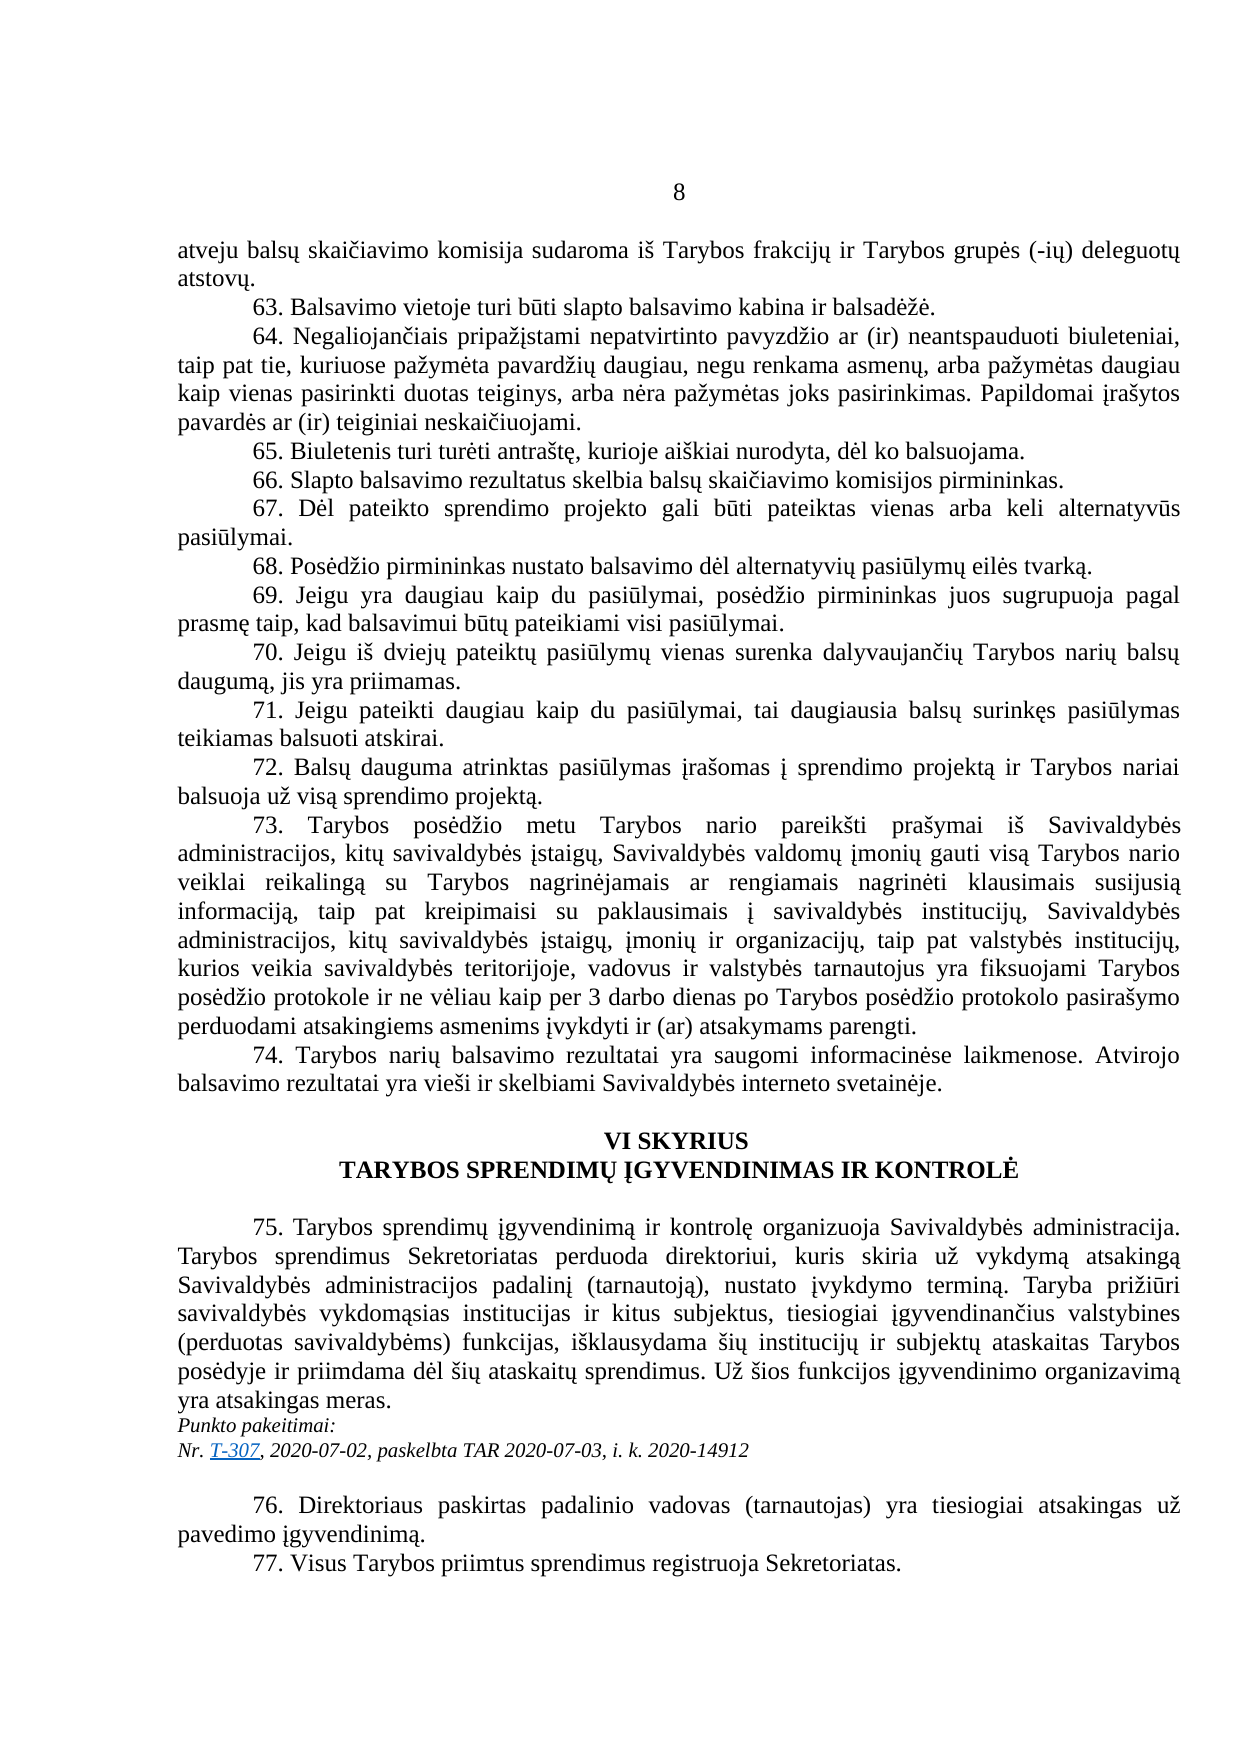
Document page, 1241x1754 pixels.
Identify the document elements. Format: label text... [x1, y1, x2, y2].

text 65. Biuletenis turi turėti antraštę, kurioje aiškiai nurodyta, dėl ko balsuojama. [177, 436, 1181, 465]
text 74. Tarybos narių balsavimo rezultatai yra saugomi informacinėse laikmenose. Atvirojo balsavimo rezultatai yra vieši ir skelbiami Savivaldybės interneto svetainėje. [177, 1040, 1181, 1097]
text Nr. T-307, 2020-07-02, paskelbta TAR 2020-07-03, i. k. 2020-14912 [177, 1437, 1181, 1462]
text 73. Tarybos posėdžio metu Tarybos nario pareikšti prašymai iš Savivaldybės administracijos, kitų savivaldybės įstaigų, Savivaldybės valdomų įmonių gauti visą Tarybos nario veiklai reikalingą su Tarybos nagrinėjamais ar rengiamais nagrinėti klausimais susijusią informaciją, taip pat kreipimaisi su paklausimais į savivaldybės institucijų, Savivaldybės administracijos, kitų savivaldybės įstaigų, įmonių ir organizacijų, taip pat valstybės institucijų, kurios veikia savivaldybės teritorijoje, vadovus ir valstybės tarnautojus yra fiksuojami Tarybos posėdžio protokole ir ne vėliau kaip per 3 darbo dienas po Tarybos posėdžio protokolo pasirašymo perduodami atsakingiems asmenims įvykdyti ir (ar) atsakymams parengti. [177, 810, 1181, 1040]
text 77. Visus Tarybos priimtus sprendimus registruoja Sekretoriatas. [177, 1548, 1181, 1577]
text 76. Direktoriaus paskirtas padalinio vadovas (tarnautojas) yra tiesiogiai atsakingas už pavedimo įgyvendinimą. [177, 1490, 1181, 1548]
text 67. Dėl pateikto sprendimo projekto gali būti pateiktas vienas arba keli alternatyvūs pasiūlymai. [177, 493, 1181, 551]
text 75. Tarybos sprendimų įgyvendinimą ir kontrolę organizuoja Savivaldybės administracija. Tarybos sprendimus Sekretoriatas perduoda direktoriui, kuris skiria už vykdymą atsakingą Savivaldybės administracijos padalinį (tarnautoją), nustato įvykdymo terminą. Taryba prižiūri savivaldybės vykdomąsias institucijas ir kitus subjektus, tiesiogiai įgyvendinančius valstybines (perduotas savivaldybėms) funkcijas, išklausydama šių institucijų ir subjektų ataskaitas Tarybos posėdyje ir priimdama dėl šių ataskaitų sprendimus. Už šios funkcijos įgyvendinimo organizavimą yra atsakingas meras. [177, 1212, 1181, 1413]
text atveju balsų skaičiavimo komisija sudaroma iš Tarybos frakcijų ir Tarybos grupės (-ių) deleguotų atstovų. [177, 235, 1181, 292]
text 71. Jeigu pateikti daugiau kaip du pasiūlymai, tai daugiausia balsų surinkęs pasiūlymas teikiamas balsuoti atskirai. [177, 695, 1181, 752]
text 70. Jeigu iš dviejų pateiktų pasiūlymų vienas surenka dalyvaujančių Tarybos narių balsų daugumą, jis yra priimamas. [177, 637, 1181, 695]
text 66. Slapto balsavimo rezultatus skelbia balsų skaičiavimo komisijos pirmininkas. [177, 465, 1181, 493]
text VI SKYRIUS [177, 1126, 1181, 1155]
text 63. Balsavimo vietoje turi būti slapto balsavimo kabina ir balsadėžė. [177, 292, 1181, 321]
text 68. Posėdžio pirmininkas nustato balsavimo dėl alternatyvių pasiūlymų eilės tvarką. [177, 551, 1181, 580]
text TARYBOS SPRENDIMŲ ĮGYVENDINIMAS IR KONTROLĖ [177, 1155, 1181, 1183]
text 72. Balsų dauguma atrinktas pasiūlymas įrašomas į sprendimo projektą ir Tarybos nariai balsuoja už visą sprendimo projektą. [177, 752, 1181, 810]
text Punkto pakeitimai: [177, 1413, 1181, 1437]
text 69. Jeigu yra daugiau kaip du pasiūlymai, posėdžio pirmininkas juos sugrupuoja pagal prasmę taip, kad balsavimui būtų pateikiami visi pasiūlymai. [177, 580, 1181, 637]
text 64. Negaliojančiais pripažįstami nepatvirtinto pavyzdžio ar (ir) neantspauduoti biuleteniai, taip pat tie, kuriuose pažymėta pavardžių daugiau, negu renkama asmenų, arba pažymėtas daugiau kaip vienas pasirinkti duotas teiginys, arba nėra pažymėtas joks pasirinkimas. Papildomai įrašytos pavardės ar (ir) teiginiai neskaičiuojami. [177, 321, 1181, 436]
